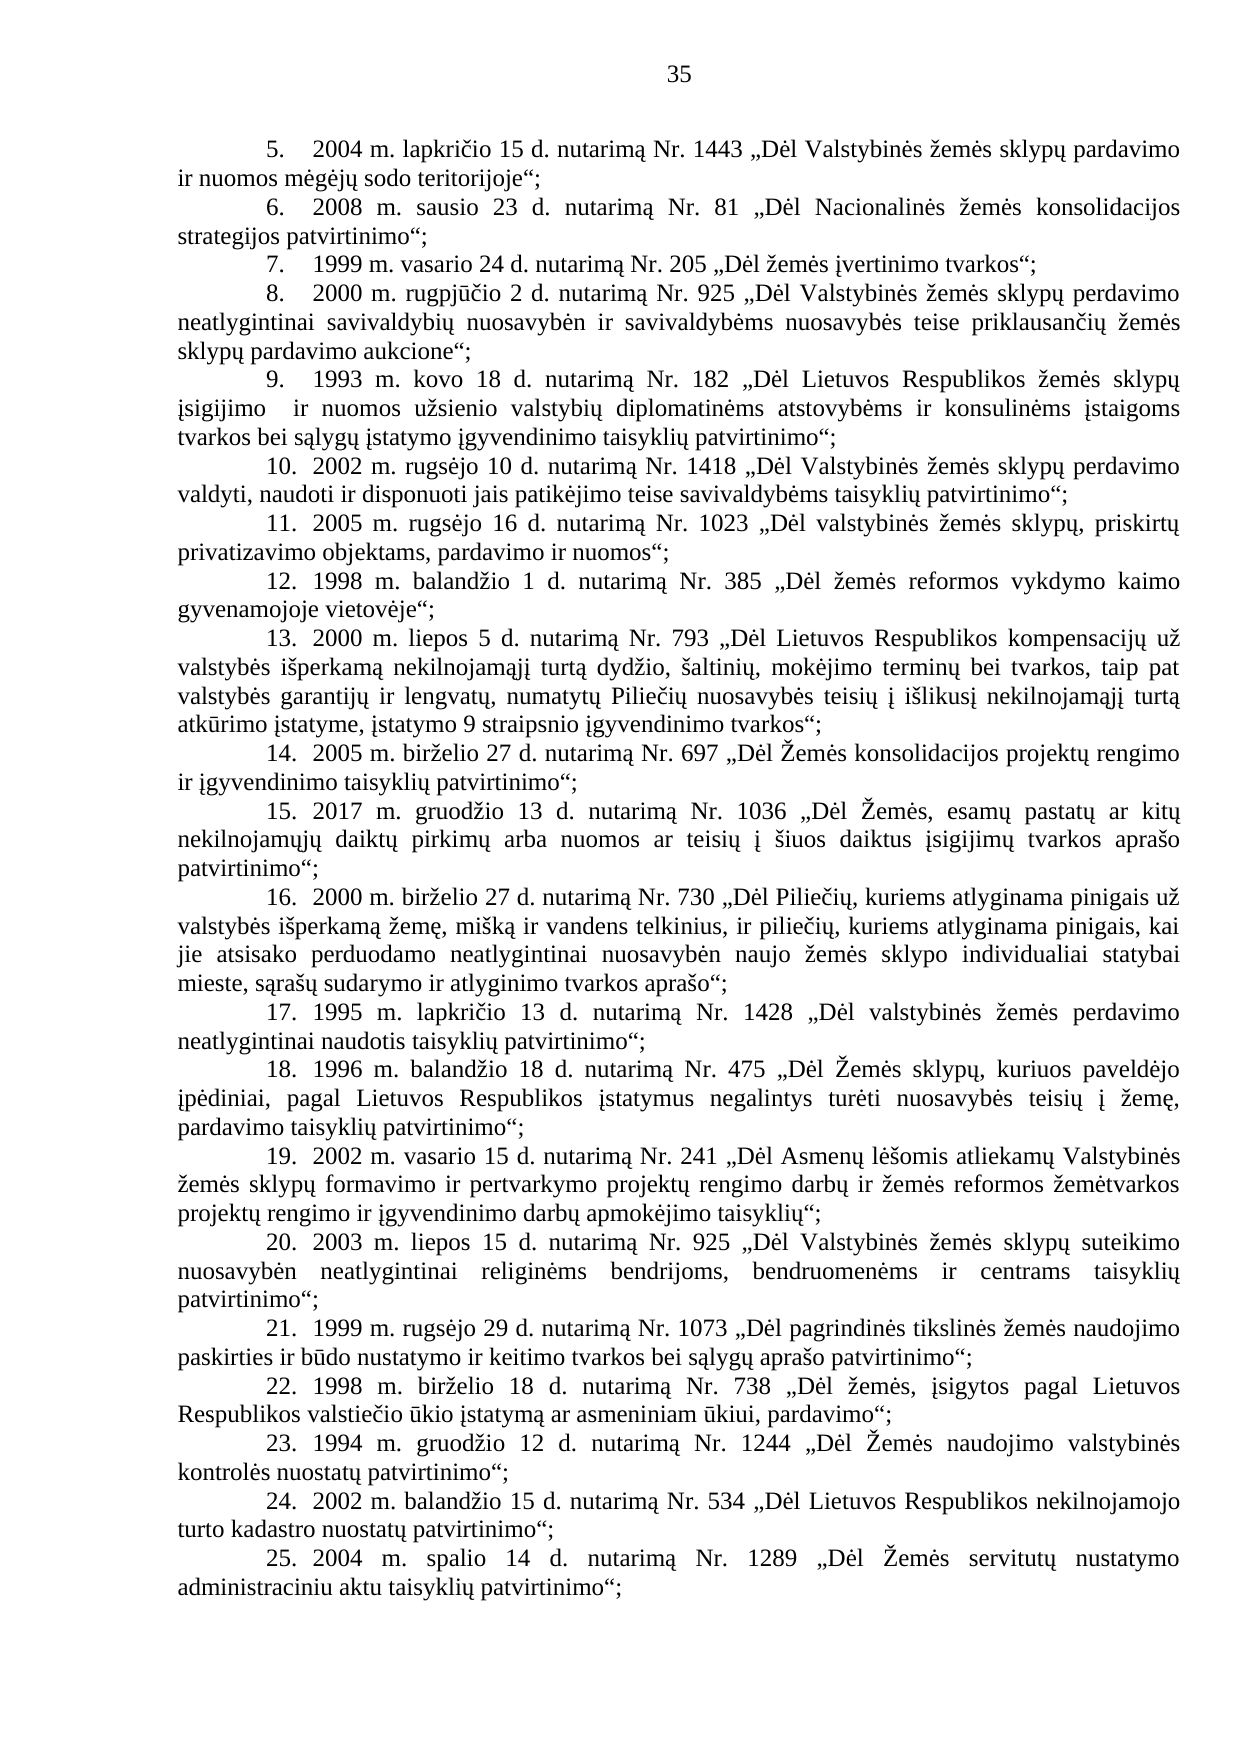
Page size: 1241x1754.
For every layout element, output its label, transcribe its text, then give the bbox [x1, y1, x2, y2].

list 2005 m. birželio 27 d. nutarimą Nr. 697 „Dėl Žemės konsolidacijos projektų rengimo ir įgyvendinimo taisyklių patvirtinimo“; [177, 738, 1181, 796]
list 2000 m. rugpjūčio 2 d. nutarimą Nr. 925 „Dėl Valstybinės žemės sklypų perdavimo neatlygintinai savivaldybių nuosavybėn ir savivaldybėms nuosavybės teise priklausančių žemės sklypų pardavimo aukcione“; [177, 278, 1181, 364]
list 1994 m. gruodžio 12 d. nutarimą Nr. 1244 „Dėl Žemės naudojimo valstybinės kontrolės nuostatų patvirtinimo“; [177, 1428, 1181, 1486]
list 1999 m. vasario 24 d. nutarimą Nr. 205 „Dėl žemės įvertinimo tvarkos“; [177, 249, 1181, 278]
list 1998 m. balandžio 1 d. nutarimą Nr. 385 „Dėl žemės reformos vykdymo kaimo gyvenamojoje vietovėje“; [177, 566, 1181, 623]
list 2002 m. vasario 15 d. nutarimą Nr. 241 „Dėl Asmenų lėšomis atliekamų Valstybinės žemės sklypų formavimo ir pertvarkymo projektų rengimo darbų ir žemės reformos žemėtvarkos projektų rengimo ir įgyvendinimo darbų apmokėjimo taisyklių“; [177, 1141, 1181, 1227]
list 2002 m. balandžio 15 d. nutarimą Nr. 534 „Dėl Lietuvos Respublikos nekilnojamojo turto kadastro nuostatų patvirtinimo“; [177, 1486, 1181, 1543]
list 1995 m. lapkričio 13 d. nutarimą Nr. 1428 „Dėl valstybinės žemės perdavimo neatlygintinai naudotis taisyklių patvirtinimo“; [177, 997, 1181, 1054]
list 2017 m. gruodžio 13 d. nutarimą Nr. 1036 „Dėl Žemės, esamų pastatų ar kitų nekilnojamųjų daiktų pirkimų arba nuomos ar teisių į šiuos daiktus įsigijimų tvarkos aprašo patvirtinimo“; [177, 796, 1181, 882]
list 2003 m. liepos 15 d. nutarimą Nr. 925 „Dėl Valstybinės žemės sklypų suteikimo nuosavybėn neatlygintinai religinėms bendrijoms, bendruomenėms ir centrams taisyklių patvirtinimo“; [177, 1227, 1181, 1313]
list 1996 m. balandžio 18 d. nutarimą Nr. 475 „Dėl Žemės sklypų, kuriuos paveldėjo įpėdiniai, pagal Lietuvos Respublikos įstatymus negalintys turėti nuosavybės teisių į žemę, pardavimo taisyklių patvirtinimo“; [177, 1054, 1181, 1141]
list 2000 m. birželio 27 d. nutarimą Nr. 730 „Dėl Piliečių, kuriems atlyginama pinigais už valstybės išperkamą žemę, mišką ir vandens telkinius, ir piliečių, kuriems atlyginama pinigais, kai jie atsisako perduodamo neatlygintinai nuosavybėn naujo žemės sklypo individualiai statybai mieste, sąrašų sudarymo ir atlyginimo tvarkos aprašo“; [177, 882, 1181, 997]
list 1993 m. kovo 18 d. nutarimą Nr. 182 „Dėl Lietuvos Respublikos žemės sklypų įsigijimo ir nuomos užsienio valstybių diplomatinėms atstovybėms ir konsulinėms įstaigoms tvarkos bei sąlygų įstatymo įgyvendinimo taisyklių patvirtinimo“; [177, 364, 1181, 451]
list 1999 m. rugsėjo 29 d. nutarimą Nr. 1073 „Dėl pagrindinės tikslinės žemės naudojimo paskirties ir būdo nustatymo ir keitimo tvarkos bei sąlygų aprašo patvirtinimo“; [177, 1313, 1181, 1371]
list 1998 m. birželio 18 d. nutarimą Nr. 738 „Dėl žemės, įsigytos pagal Lietuvos Respublikos valstiečio ūkio įstatymą ar asmeniniam ūkiui, pardavimo“; [177, 1371, 1181, 1428]
list 2005 m. rugsėjo 16 d. nutarimą Nr. 1023 „Dėl valstybinės žemės sklypų, priskirtų privatizavimo objektams, pardavimo ir nuomos“; [177, 508, 1181, 566]
list 2008 m. sausio 23 d. nutarimą Nr. 81 „Dėl Nacionalinės žemės konsolidacijos strategijos patvirtinimo“; [177, 192, 1181, 249]
list 2002 m. rugsėjo 10 d. nutarimą Nr. 1418 „Dėl Valstybinės žemės sklypų perdavimo valdyti, naudoti ir disponuoti jais patikėjimo teise savivaldybėms taisyklių patvirtinimo“; [177, 451, 1181, 508]
list 2004 m. lapkričio 15 d. nutarimą Nr. 1443 „Dėl Valstybinės žemės sklypų pardavimo ir nuomos mėgėjų sodo teritorijoje“; [177, 134, 1181, 192]
list 2000 m. liepos 5 d. nutarimą Nr. 793 „Dėl Lietuvos Respublikos kompensacijų už valstybės išperkamą nekilnojamąjį turtą dydžio, šaltinių, mokėjimo terminų bei tvarkos, taip pat valstybės garantijų ir lengvatų, numatytų Piliečių nuosavybės teisių į išlikusį nekilnojamąjį turtą atkūrimo įstatyme, įstatymo 9 straipsnio įgyvendinimo tvarkos“; [177, 623, 1181, 738]
list 2004 m. spalio 14 d. nutarimą Nr. 1289 „Dėl Žemės servitutų nustatymo administraciniu aktu taisyklių patvirtinimo“; [177, 1543, 1181, 1601]
